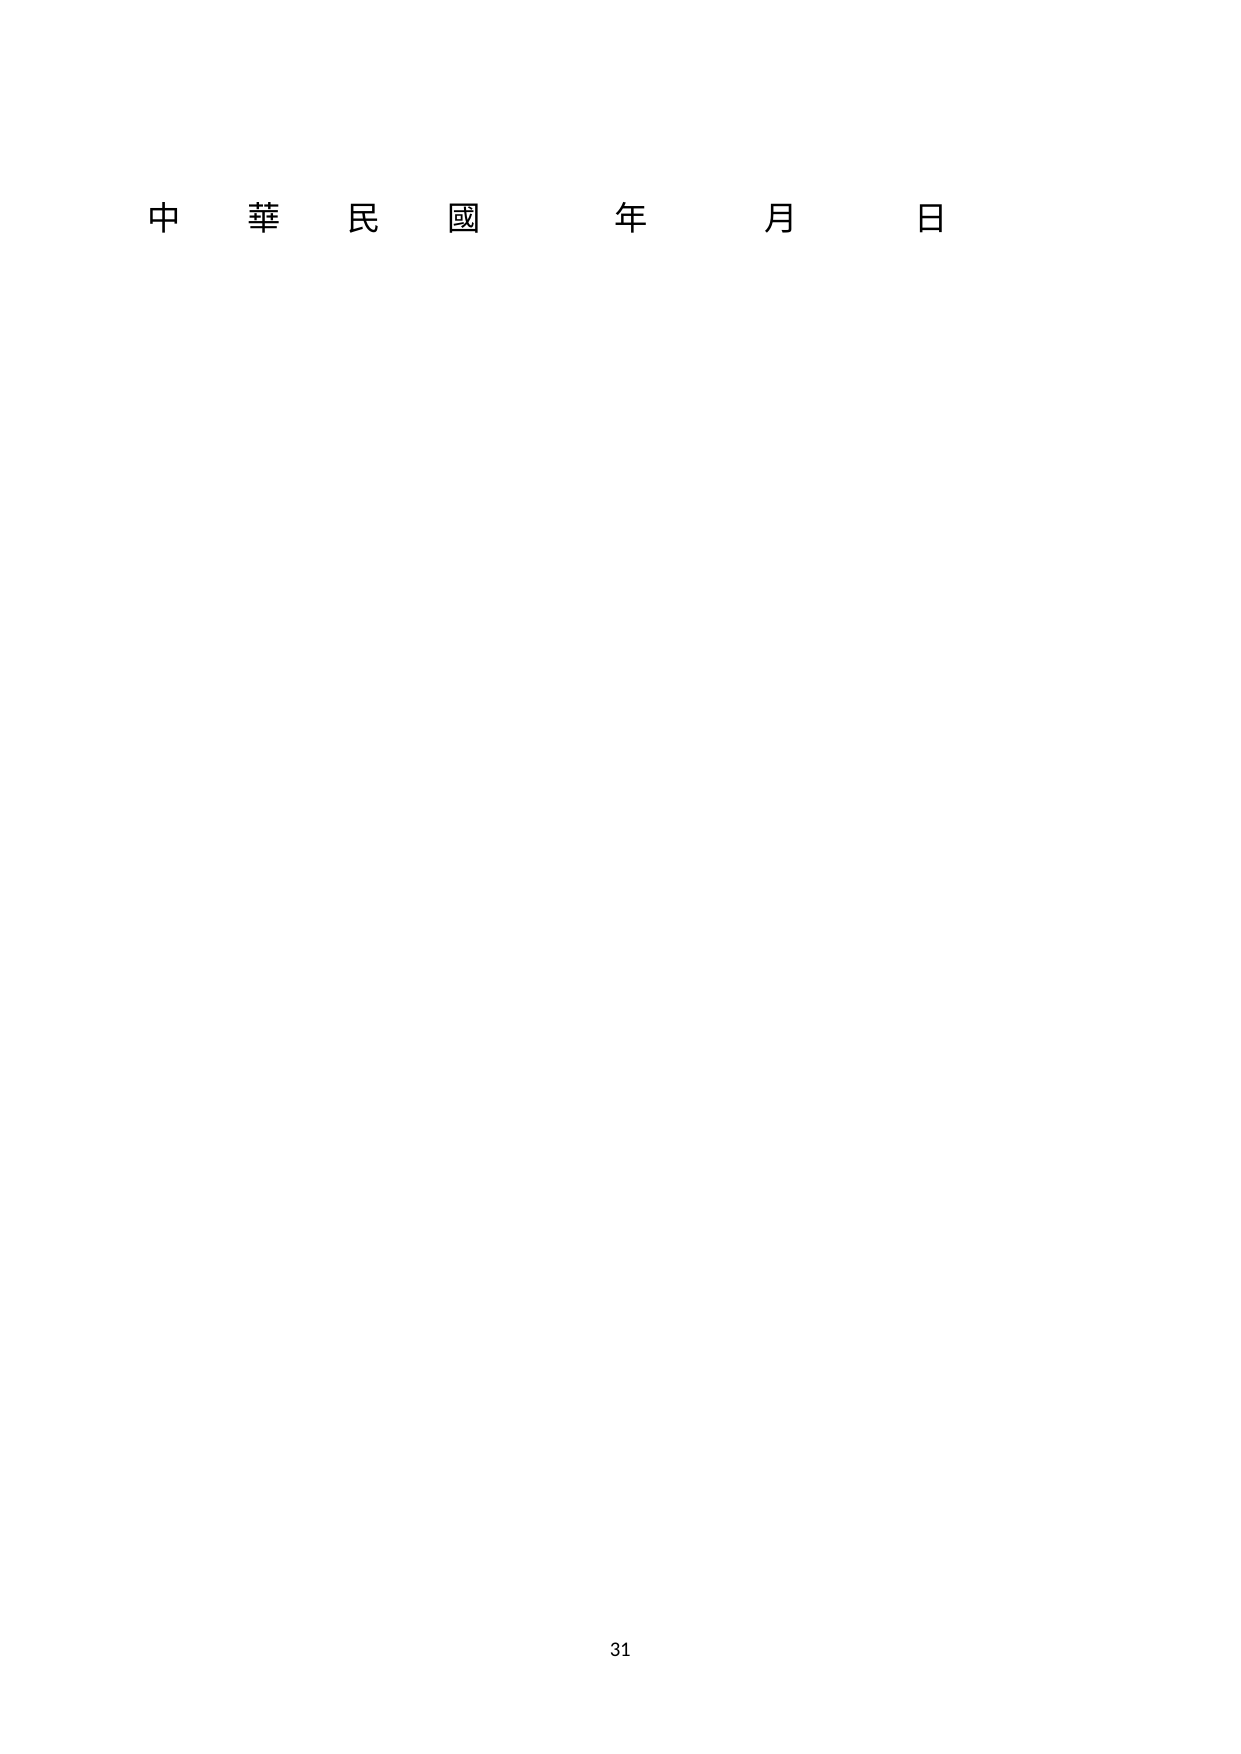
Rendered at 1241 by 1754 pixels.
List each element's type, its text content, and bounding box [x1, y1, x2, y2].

text 中 華 民 國 年 月 日 [148, 175, 1092, 237]
